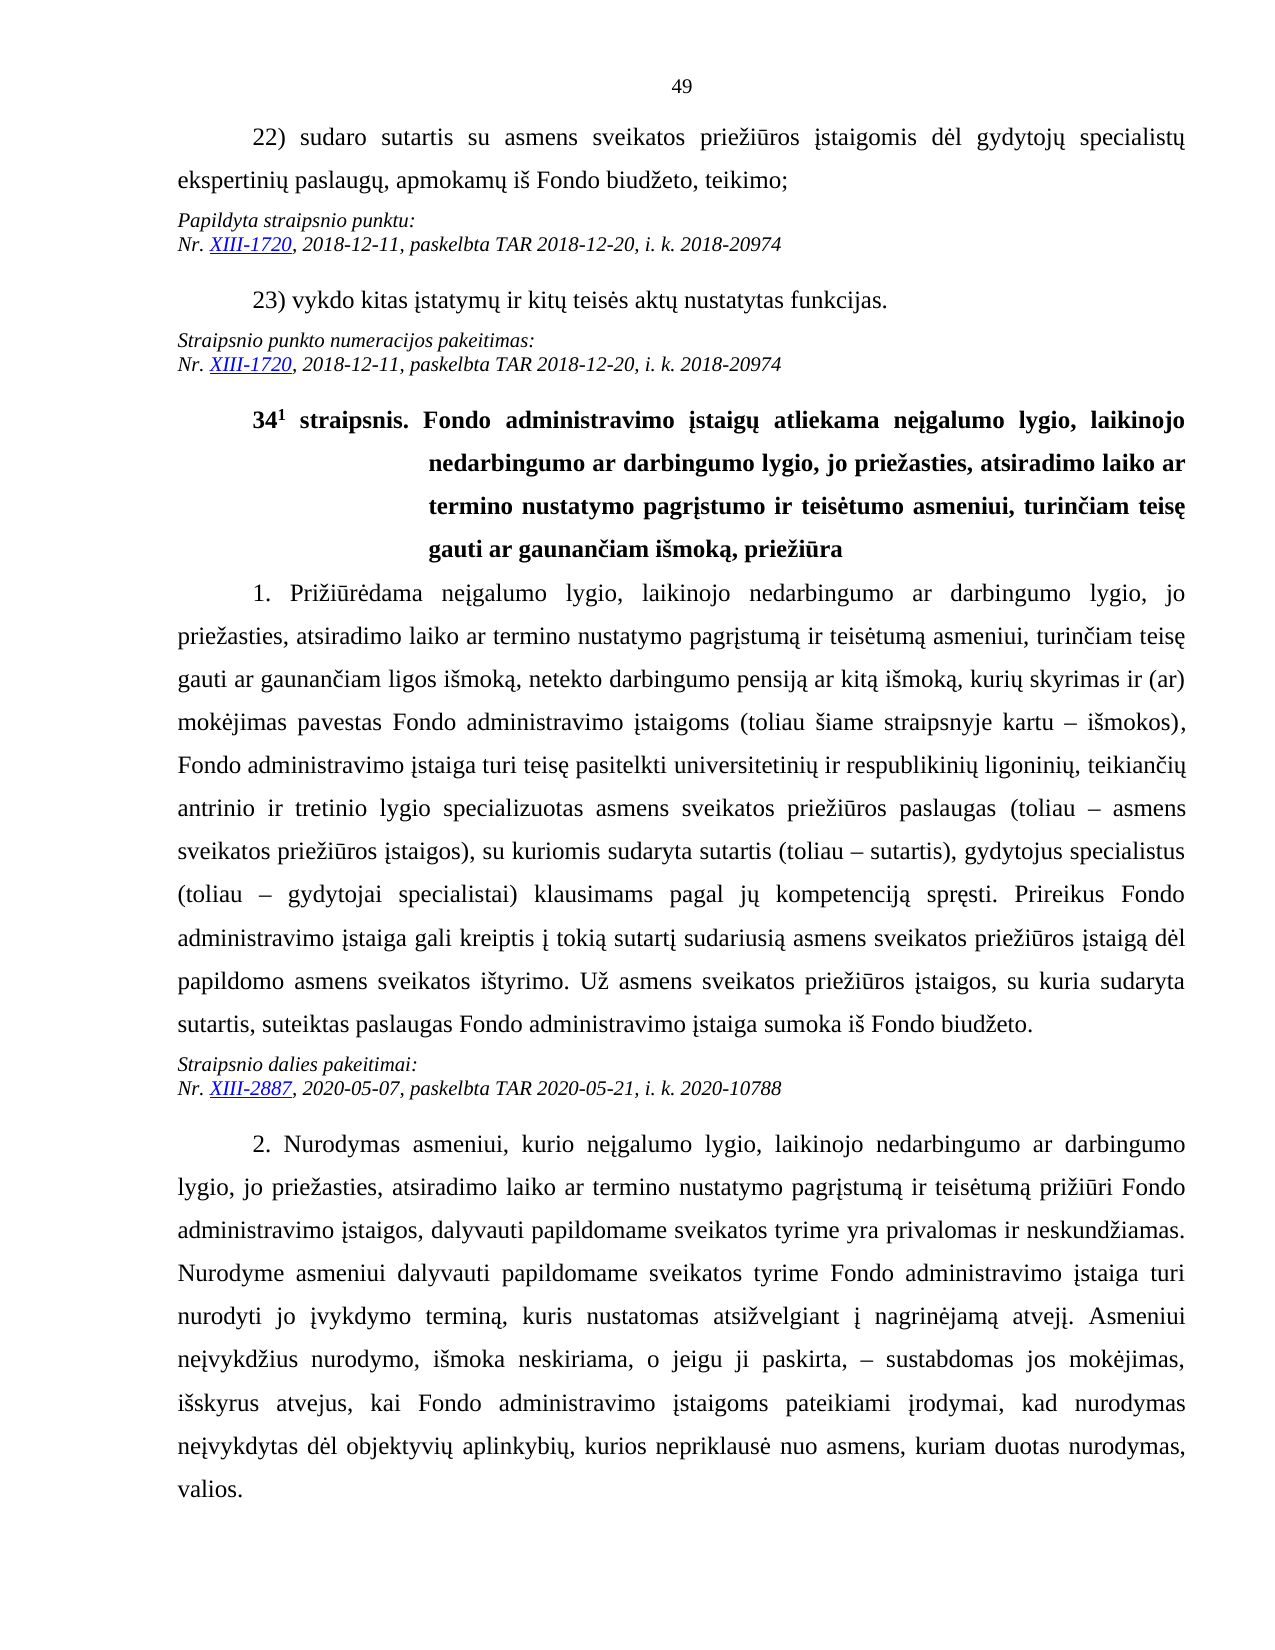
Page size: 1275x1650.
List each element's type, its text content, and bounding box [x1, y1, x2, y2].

text Papildyta straipsnio punktu: [177, 208, 1186, 232]
text Nr. XIII-1720, 2018-12-11, paskelbta TAR 2018-12-20, i. k. 2018-20974 [177, 232, 1186, 256]
text Straipsnio dalies pakeitimai: [177, 1052, 1186, 1076]
text Nr. XIII-1720, 2018-12-11, paskelbta TAR 2018-12-20, i. k. 2018-20974 [177, 352, 1186, 376]
text 23) vykdo kitas įstatymų ir kitų teisės aktų nustatytas funkcijas. [177, 285, 1186, 314]
text Straipsnio punkto numeracijos pakeitimas: [177, 328, 1186, 352]
text 341 straipsnis. Fondo administravimo įstaigų atliekama neįgalumo lygio, laikinojo nedarbingumo ar darbingumo lygio, jo priežasties, atsiradimo laiko ar termino nustatymo pagrįstumo ir teisėtumo asmeniui, turinčiam teisę gauti ar gaunančiam išmoką, priežiūra [252, 405, 1186, 563]
text Nr. XIII-2887, 2020-05-07, paskelbta TAR 2020-05-21, i. k. 2020-10788 [177, 1076, 1186, 1100]
text 22) sudaro sutartis su asmens sveikatos priežiūros įstaigomis dėl gydytojų specialistų ekspertinių paslaugų, apmokamų iš Fondo biudžeto, teikimo; [177, 122, 1186, 194]
text 2. Nurodymas asmeniui, kurio neįgalumo lygio, laikinojo nedarbingumo ar darbingumo lygio, jo priežasties, atsiradimo laiko ar termino nustatymo pagrįstumą ir teisėtumą prižiūri Fondo administravimo įstaigos, dalyvauti papildomame sveikatos tyrime yra privalomas ir neskundžiamas. Nurodyme asmeniui dalyvauti papildomame sveikatos tyrime Fondo administravimo įstaiga turi nurodyti jo įvykdymo terminą, kuris nustatomas atsižvelgiant į nagrinėjamą atvejį. Asmeniui neįvykdžius nurodymo, išmoka neskiriama, o jeigu ji paskirta, – sustabdomas jos mokėjimas, išskyrus atvejus, kai Fondo administravimo įstaigoms pateikiami įrodymai, kad nurodymas neįvykdytas dėl objektyvių aplinkybių, kurios nepriklausė nuo asmens, kuriam duotas nurodymas, valios. [177, 1129, 1186, 1503]
text 1. Prižiūrėdama neįgalumo lygio, laikinojo nedarbingumo ar darbingumo lygio, jo priežasties, atsiradimo laiko ar termino nustatymo pagrįstumą ir teisėtumą asmeniui, turinčiam teisę gauti ar gaunančiam ligos išmoką, netekto darbingumo pensiją ar kitą išmoką, kurių skyrimas ir (ar) mokėjimas pavestas Fondo administravimo įstaigoms (toliau šiame straipsnyje kartu – išmokos), Fondo administravimo įstaiga turi teisę pasitelkti universitetinių ir respublikinių ligoninių, teikiančių antrinio ir tretinio lygio specializuotas asmens sveikatos priežiūros paslaugas (toliau – asmens sveikatos priežiūros įstaigos), su kuriomis sudaryta sutartis (toliau – sutartis), gydytojus specialistus (toliau – gydytojai specialistai) klausimams pagal jų kompetenciją spręsti. Prireikus Fondo administravimo įstaiga gali kreiptis į tokią sutartį sudariusią asmens sveikatos priežiūros įstaigą dėl papildomo asmens sveikatos ištyrimo. Už asmens sveikatos priežiūros įstaigos, su kuria sudaryta sutartis, suteiktas paslaugas Fondo administravimo įstaiga sumoka iš Fondo biudžeto. [177, 578, 1186, 1038]
